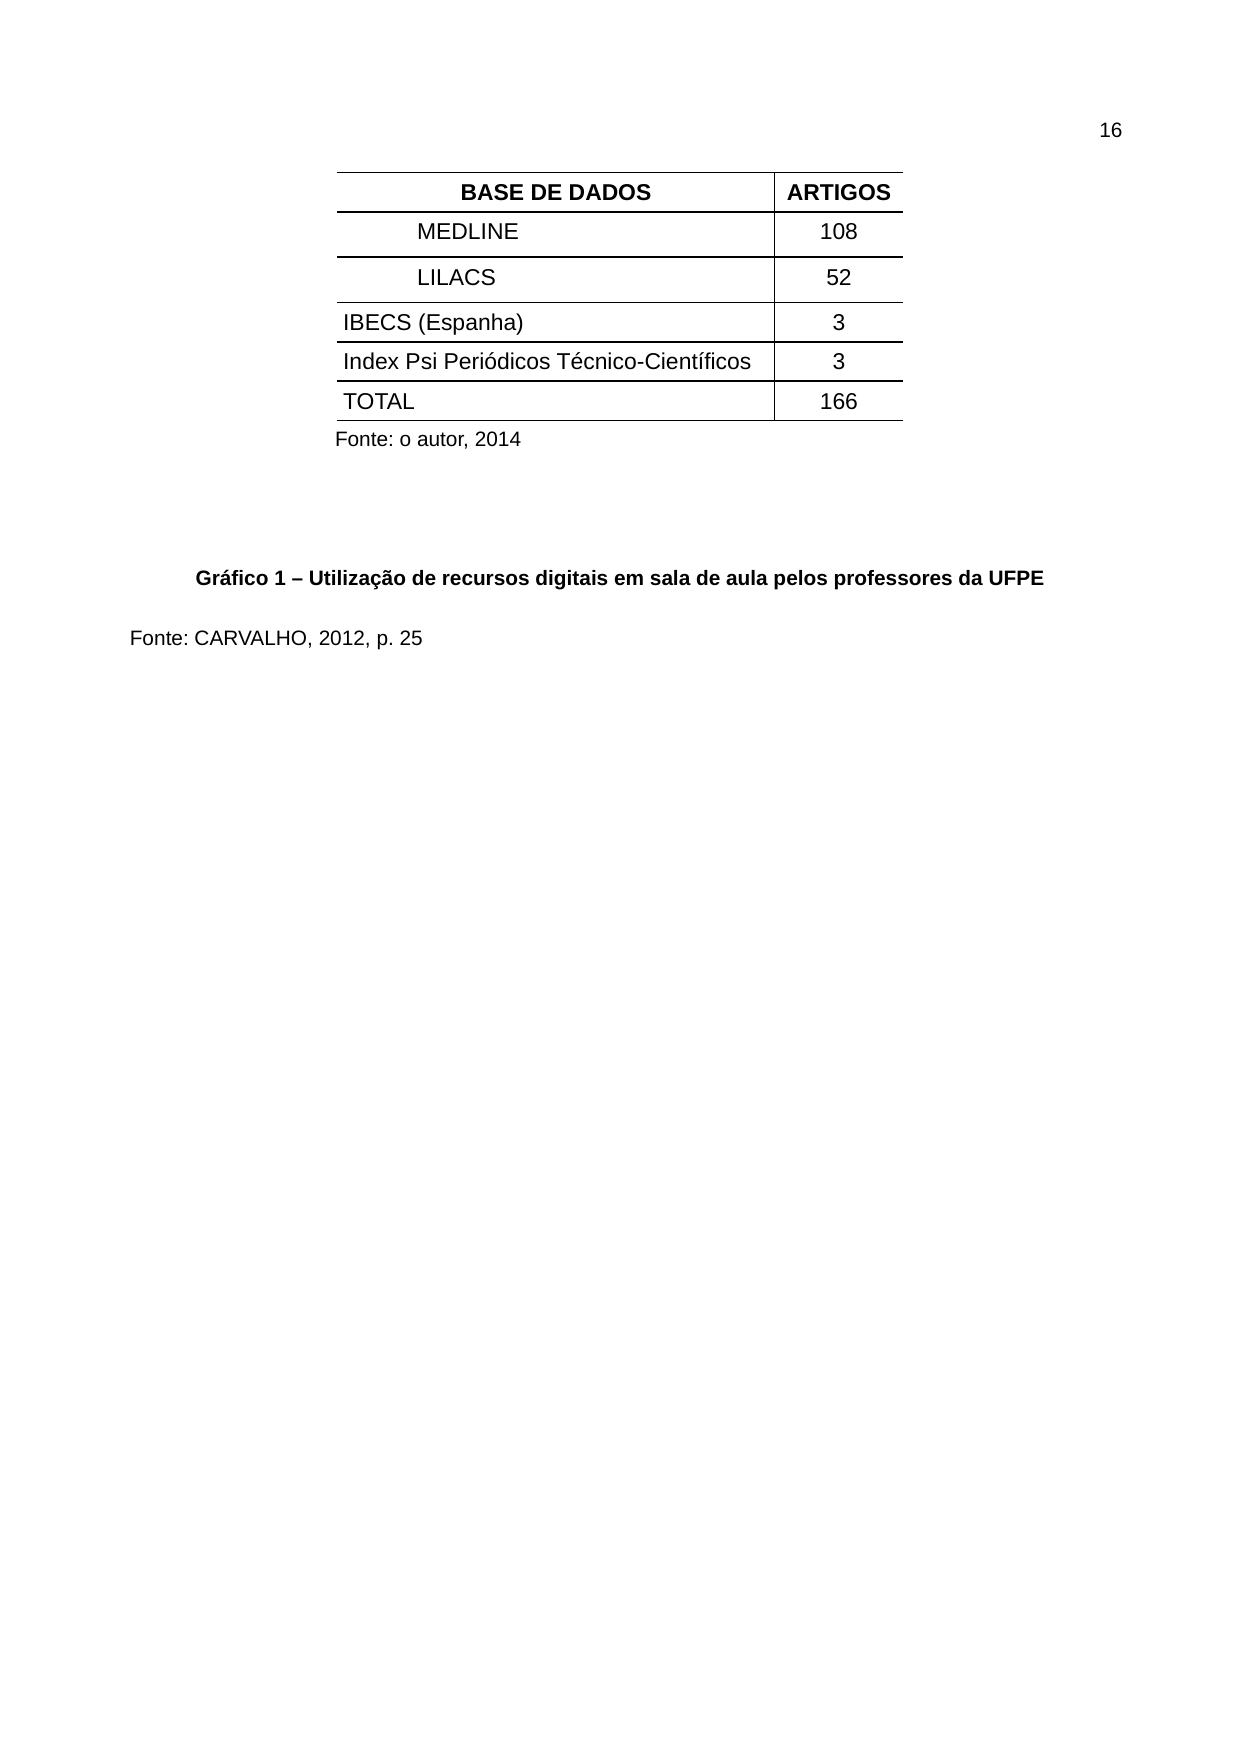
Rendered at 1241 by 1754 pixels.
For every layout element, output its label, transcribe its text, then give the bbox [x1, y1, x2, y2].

table_cell 166 [775, 382, 903, 420]
table_cell 3 [775, 303, 903, 341]
table_cell Index Psi Periódicos Técnico-Científicos [337, 343, 774, 380]
table_cell 52 [775, 258, 903, 302]
table_header ARTIGOS [775, 173, 903, 211]
table_cell IBECS (Espanha) [337, 303, 774, 341]
text Fonte: o autor, 2014 [118, 427, 1122, 451]
table_cell 108 [775, 213, 903, 256]
table_cell MEDLINE [337, 213, 774, 256]
table_cell TOTAL [337, 382, 774, 420]
table_header BASE DE DADOS [337, 173, 774, 211]
text Fonte: CARVALHO, 2012, p. 25 [118, 626, 1122, 650]
text Gráfico 1 – Utilização de recursos digitais em sala de aula pelos professores da UFPE [118, 566, 1122, 590]
table_cell LILACS [337, 258, 774, 302]
table_cell 3 [775, 343, 903, 380]
